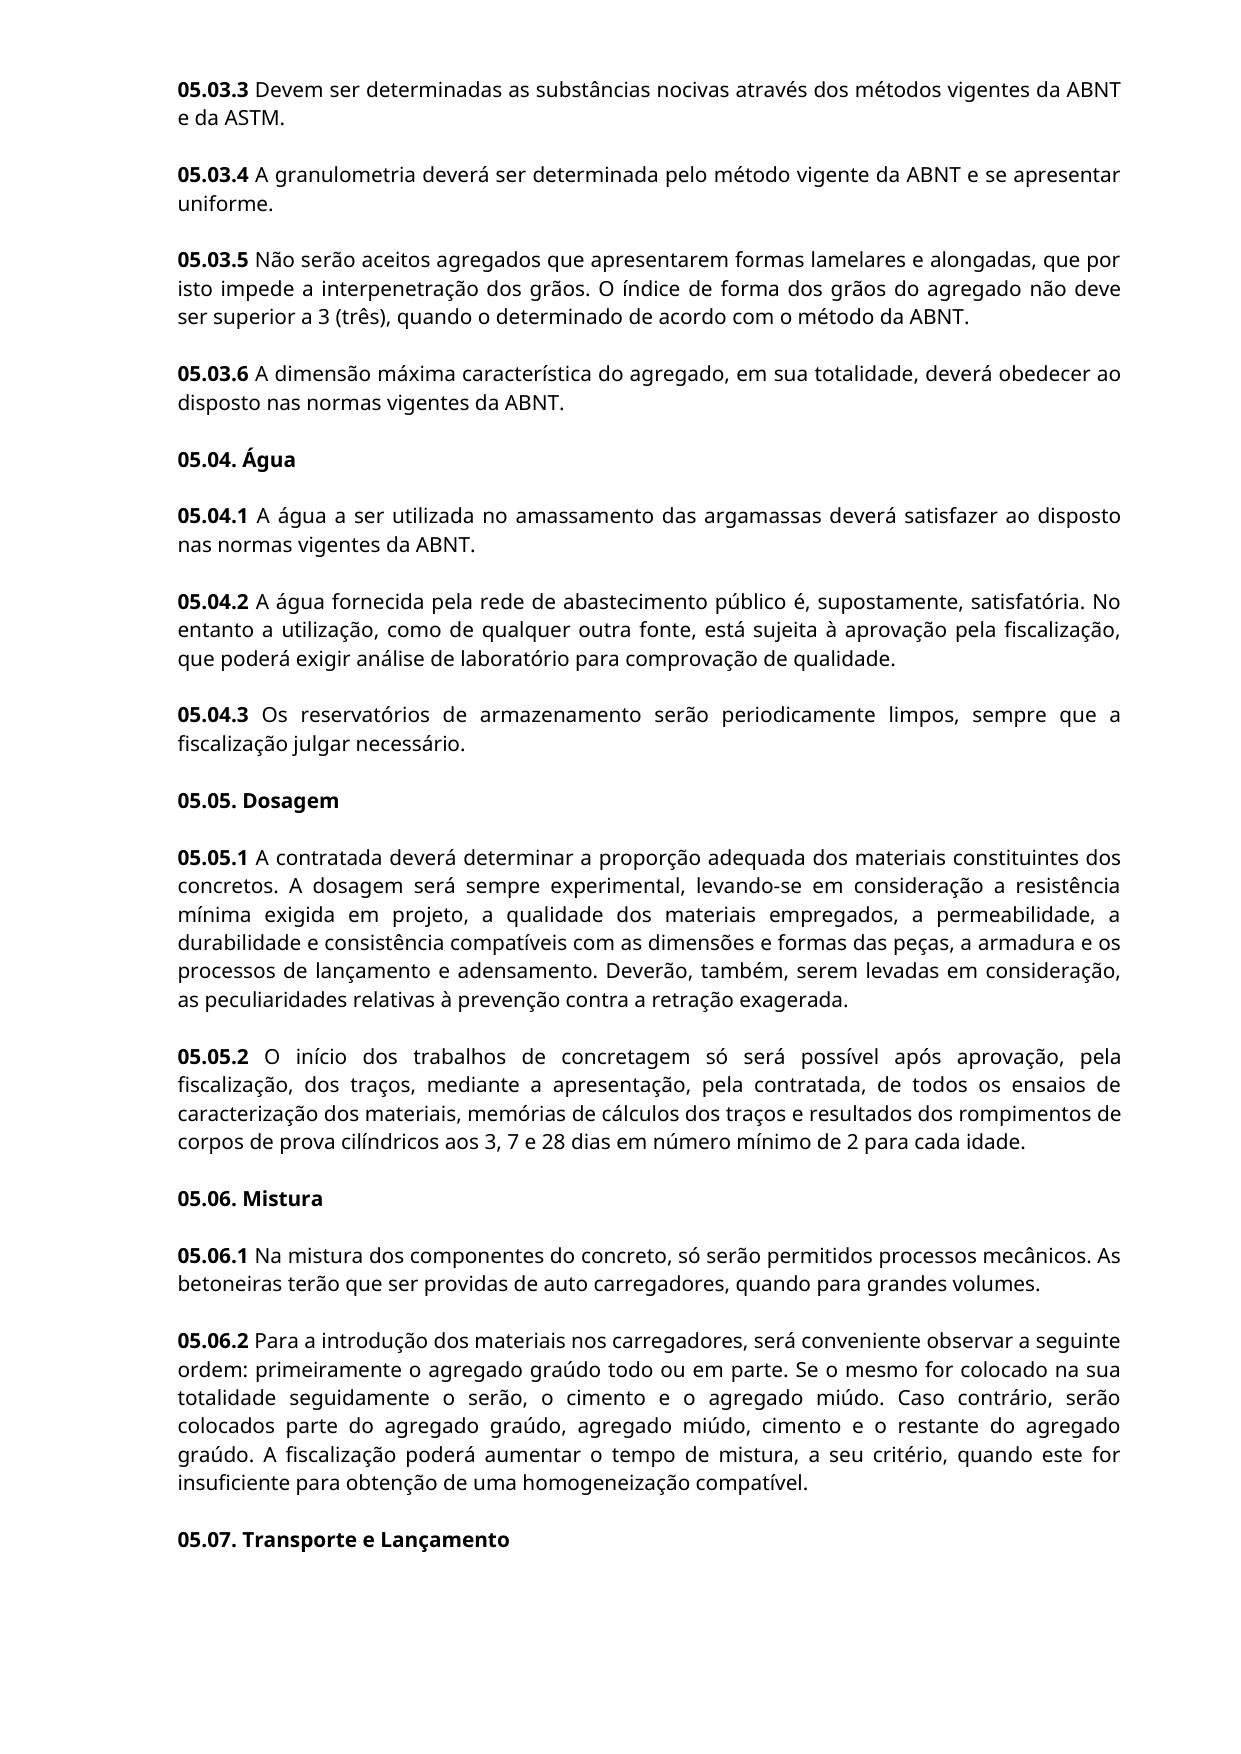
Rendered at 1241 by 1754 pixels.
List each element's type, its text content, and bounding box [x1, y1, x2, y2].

text 05.03.3 Devem ser determinadas as substâncias nocivas através dos métodos vigentes da ABNT e da ASTM. [177, 75, 1122, 132]
text 05.03.4 A granulometria deverá ser determinada pelo método vigente da ABNT e se apresentar uniforme. [177, 160, 1122, 217]
text 05.04.2 A água fornecida pela rede de abastecimento público é, supostamente, satisfatória. No entanto a utilização, como de qualquer outra fonte, está sujeita à aprovação pela fiscalização, que poderá exigir análise de laboratório para comprovação de qualidade. [177, 587, 1122, 672]
text 05.04.1 A água a ser utilizada no amassamento das argamassas deverá satisfazer ao disposto nas normas vigentes da ABNT. [177, 502, 1122, 558]
text 05.03.5 Não serão aceitos agregados que apresentarem formas lamelares e alongadas, que por isto impede a interpenetração dos grãos. O índice de forma dos grãos do agregado não deve ser superior a 3 (três), quando o determinado de acordo com o método da ABNT. [177, 246, 1122, 331]
text 05.06.2 Para a introdução dos materiais nos carregadores, será conveniente observar a seguinte ordem: primeiramente o agregado graúdo todo ou em parte. Se o mesmo for colocado na sua totalidade seguidamente o serão, o cimento e o agregado miúdo. Caso contrário, serão colocados parte do agregado graúdo, agregado miúdo, cimento e o restante do agregado graúdo. A fiscalização poderá aumentar o tempo de mistura, a seu critério, quando este for insuficiente para obtenção de uma homogeneização compatível. [177, 1326, 1122, 1497]
text 05.05.1 A contratada deverá determinar a proporção adequada dos materiais constituintes dos concretos. A dosagem será sempre experimental, levando-se em consideração a resistência mínima exigida em projeto, a qualidade dos materiais empregados, a permeabilidade, a durabilidade e consistência compatíveis com as dimensões e formas das peças, a armadura e os processos de lançamento e adensamento. Deverão, também, serem levadas em consideração, as peculiaridades relativas à prevenção contra a retração exagerada. [177, 843, 1122, 1013]
subtitle 05.04. Água [177, 445, 1122, 473]
text 05.06.1 Na mistura dos componentes do concreto, só serão permitidos processos mecânicos. As betoneiras terão que ser providas de auto carregadores, quando para grandes volumes. [177, 1241, 1122, 1298]
text 05.03.6 A dimensão máxima característica do agregado, em sua totalidade, deverá obedecer ao disposto nas normas vigentes da ABNT. [177, 359, 1122, 416]
subtitle 05.07. Transporte e Lançamento [177, 1525, 1122, 1554]
text 05.04.3 Os reservatórios de armazenamento serão periodicamente limpos, sempre que a fiscalização julgar necessário. [177, 701, 1122, 757]
subtitle 05.06. Mistura [177, 1184, 1122, 1212]
subtitle 05.05. Dosagem [177, 786, 1122, 814]
text 05.05.2 O início dos trabalhos de concretagem só será possível após aprovação, pela fiscalização, dos traços, mediante a apresentação, pela contratada, de todos os ensaios de caracterização dos materiais, memórias de cálculos dos traços e resultados dos rompimentos de corpos de prova cilíndricos aos 3, 7 e 28 dias em número mínimo de 2 para cada idade. [177, 1042, 1122, 1156]
